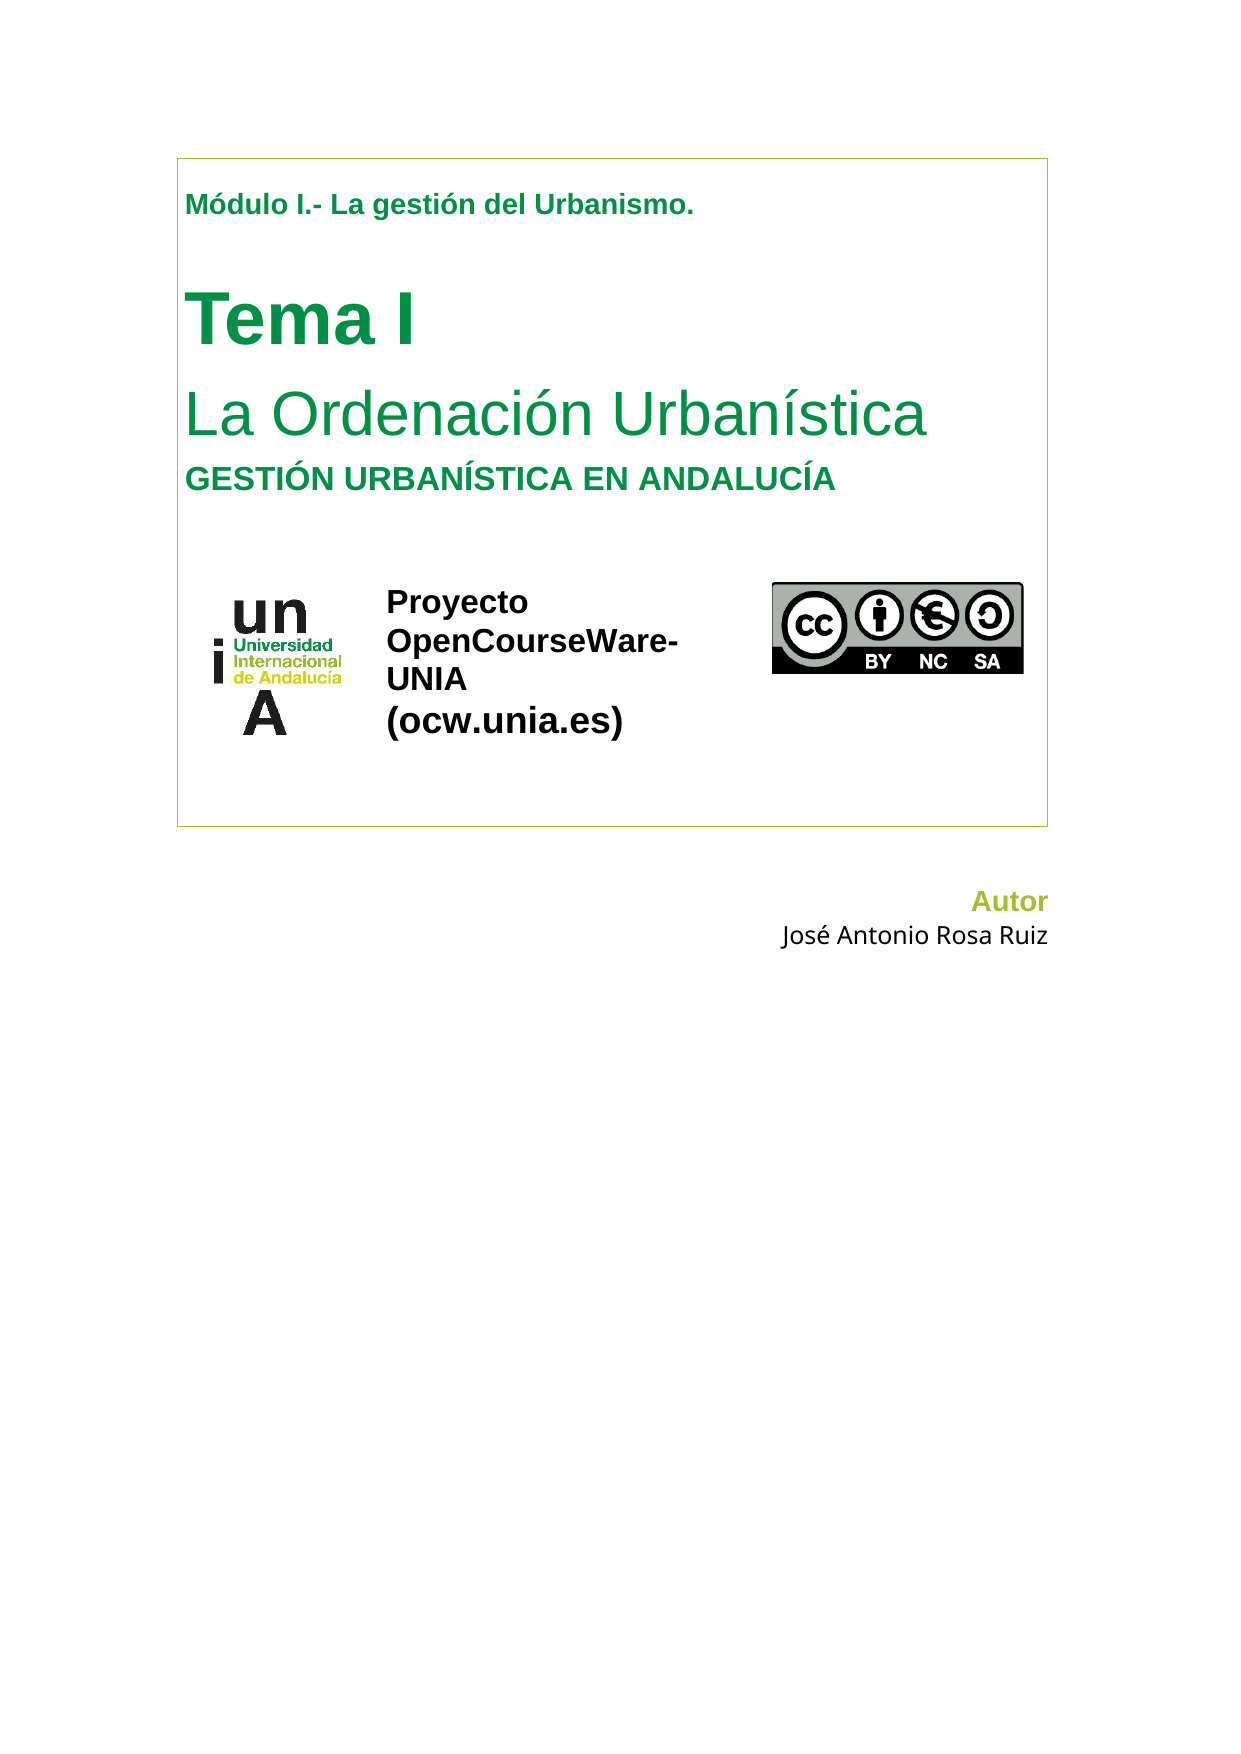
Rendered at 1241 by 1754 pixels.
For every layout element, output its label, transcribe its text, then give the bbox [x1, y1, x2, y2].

table_header [185, 583, 375, 826]
text José Antonio Rosa Ruiz [177, 917, 1048, 951]
table_header [761, 583, 1040, 826]
table_header Módulo I.- La gestión del Urbanismo. Tema I La Ordenación Urbanística Gestión Urbanística en Andalucía [178, 159, 1047, 826]
text Autor [177, 884, 1048, 917]
table_header Proyecto OpenCourseWare-UNIA (ocw.unia.es) [375, 583, 761, 826]
